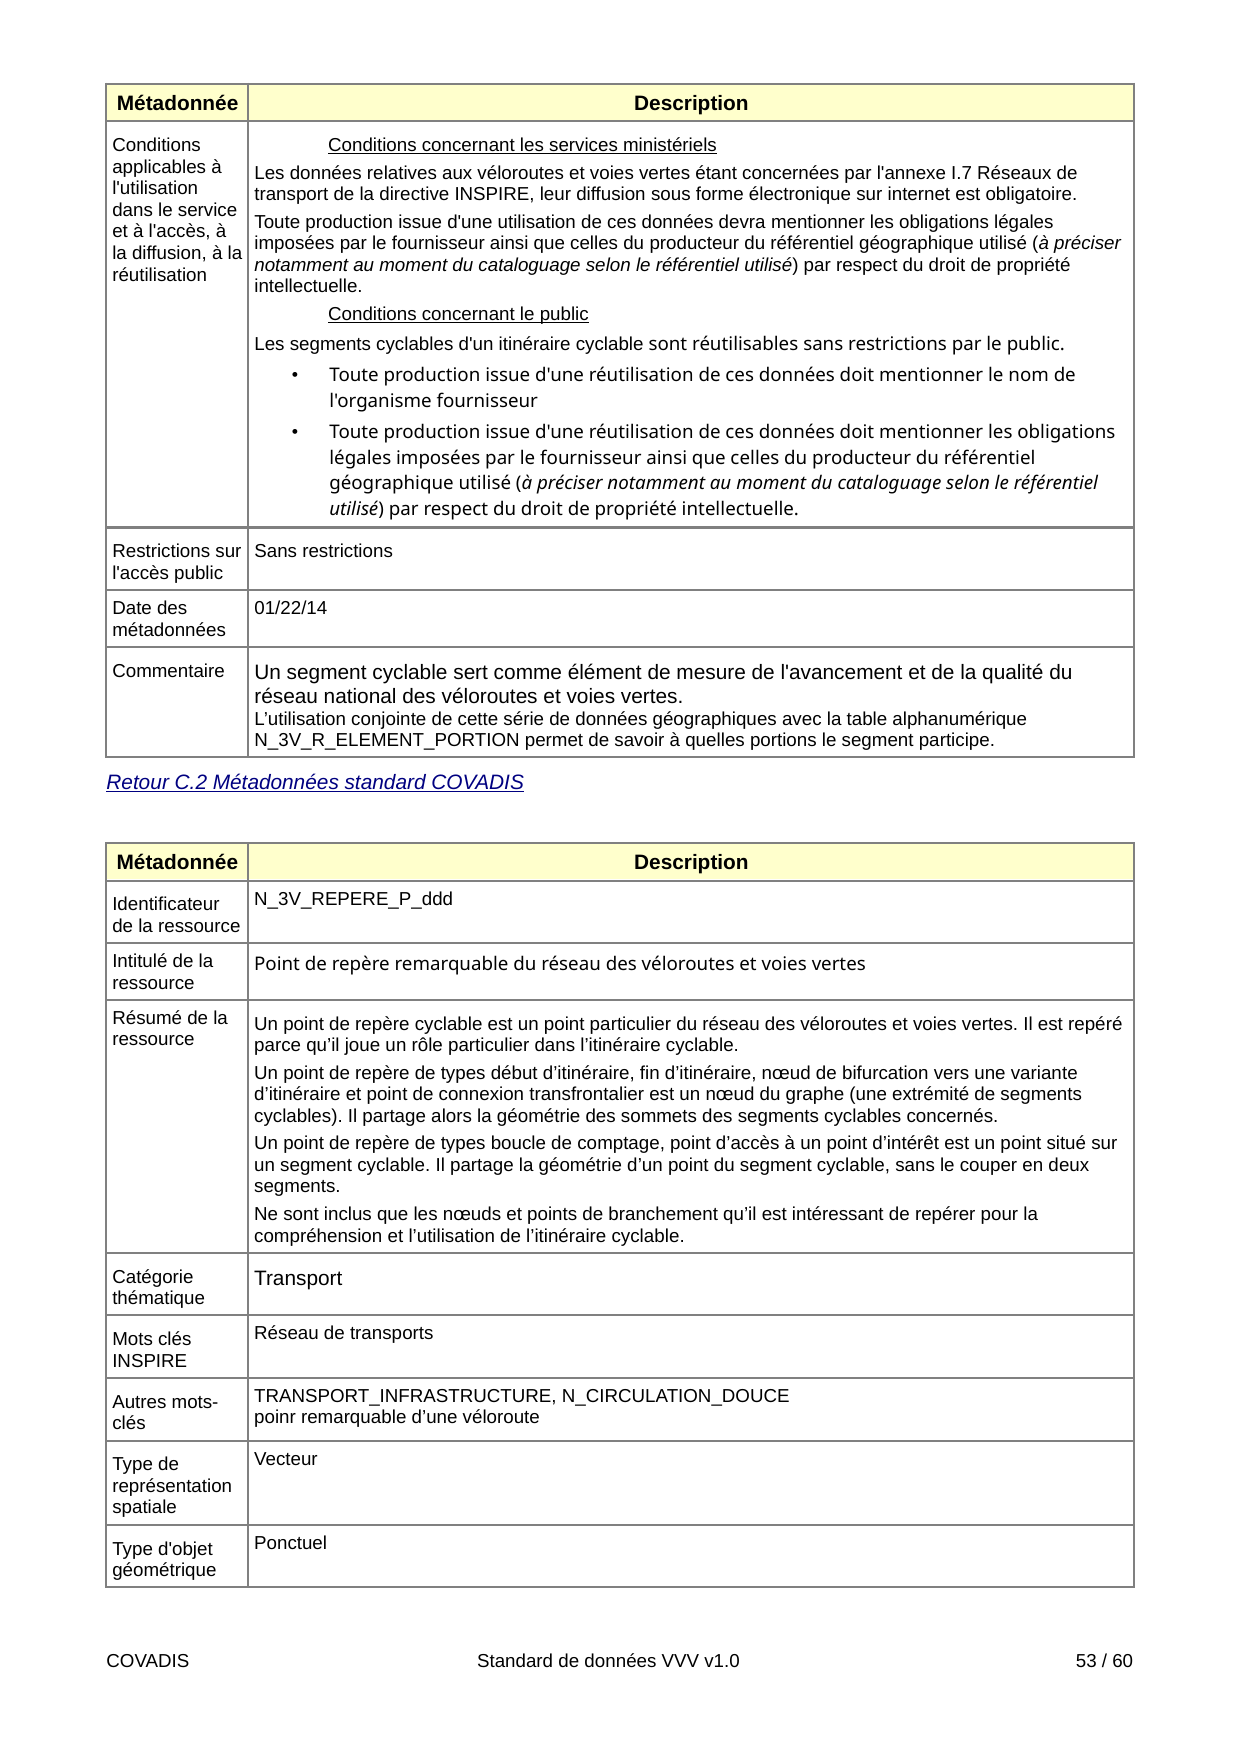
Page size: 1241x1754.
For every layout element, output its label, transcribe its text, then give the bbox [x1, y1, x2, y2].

table_cell Ponctuel [249, 1526, 1133, 1586]
table_cell Conditions concernant les services ministériels Les données relatives aux véloroutes et voies vertes étant concernées par l'annexe I.7 Réseaux de transport de la directive INSPIRE, leur diffusion sous forme électronique sur internet est obligatoire. Toute production issue d'une utilisation de ces données devra mentionner les obligations légales imposées par le fournisseur ainsi que celles du producteur du référentiel géographique utilisé (à préciser notamment au moment du cataloguage selon le référentiel utilisé) par respect du droit de propriété intellectuelle. Conditions concernant le public Les segments cyclables d'un itinéraire cyclable sont réutilisables sans restrictions par le public. Toute production issue d'une réutilisation de ces données doit mentionner le nom de l'organisme fournisseur Toute production issue d'une réutilisation de ces données doit mentionner les obligations légales imposées par le fournisseur ainsi que celles du producteur du référentiel géographique utilisé (à préciser notamment au moment du cataloguage selon le référentiel utilisé) par respect du droit de propriété intellectuelle. [249, 122, 1133, 526]
table_cell Date des métadonnées [107, 591, 247, 646]
table_cell TRANSPORT_INFRASTRUCTURE, N_CIRCULATION_DOUCE poinr remarquable d’une véloroute [249, 1379, 1133, 1439]
table_cell Vecteur [249, 1442, 1133, 1524]
table_cell N_3V_REPERE_P_ddd [249, 882, 1133, 942]
table_cell Transport [249, 1254, 1133, 1314]
table_cell Identificateur de la ressource [107, 882, 247, 942]
table_header Description [249, 844, 1133, 879]
table_cell Réseau de transports [249, 1316, 1133, 1377]
table_cell Type d'objet géométrique [107, 1526, 247, 1586]
table_cell Point de repère remarquable du réseau des véloroutes et voies vertes [249, 944, 1133, 999]
table_cell Mots clés INSPIRE [107, 1316, 247, 1377]
table_cell Résumé de la ressource [107, 1001, 247, 1252]
table_cell Un point de repère cyclable est un point particulier du réseau des véloroutes et voies vertes. Il est repéré parce qu’il joue un rôle particulier dans l’itinéraire cyclable. Un point de repère de types début d’itinéraire, fin d’itinéraire, nœud de bifurcation vers une variante d’itinéraire et point de connexion transfrontalier est un nœud du graphe (une extrémité de segments cyclables). Il partage alors la géométrie des sommets des segments cyclables concernés. Un point de repère de types boucle de comptage, point d’accès à un point d’intérêt est un point situé sur un segment cyclable. Il partage la géométrie d’un point du segment cyclable, sans le couper en deux segments. Ne sont inclus que les nœuds et points de branchement qu’il est intéressant de repérer pour la compréhension et l’utilisation de l’itinéraire cyclable. [249, 1001, 1133, 1252]
table_header Description [249, 85, 1133, 120]
table_cell Type de représentation spatiale [107, 1442, 247, 1524]
table_cell Un segment cyclable sert comme élément de mesure de l'avancement et de la qualité du réseau national des véloroutes et voies vertes. L’utilisation conjointe de cette série de données géographiques avec la table alphanumérique N_3V_R_ELEMENT_PORTION permet de savoir à quelles portions le segment participe. [249, 648, 1133, 756]
table_cell Restrictions sur l'accès public [107, 529, 247, 589]
table_cell Intitulé de la ressource [107, 944, 247, 999]
table_cell Sans restrictions [249, 529, 1133, 589]
table_header Métadonnée [107, 85, 247, 120]
table_cell Conditions applicables à l'utilisation dans le service et à l'accès, à la diffusion, à la réutilisation [107, 122, 247, 526]
table_cell 22/01/14 [249, 591, 1133, 646]
text Retour C.2 Métadonnées standard COVADIS [106, 770, 1134, 794]
table_header Métadonnée [107, 844, 247, 879]
table_cell Catégorie thématique [107, 1254, 247, 1314]
table_cell Autres mots-clés [107, 1379, 247, 1439]
table_cell Commentaire [107, 648, 247, 756]
